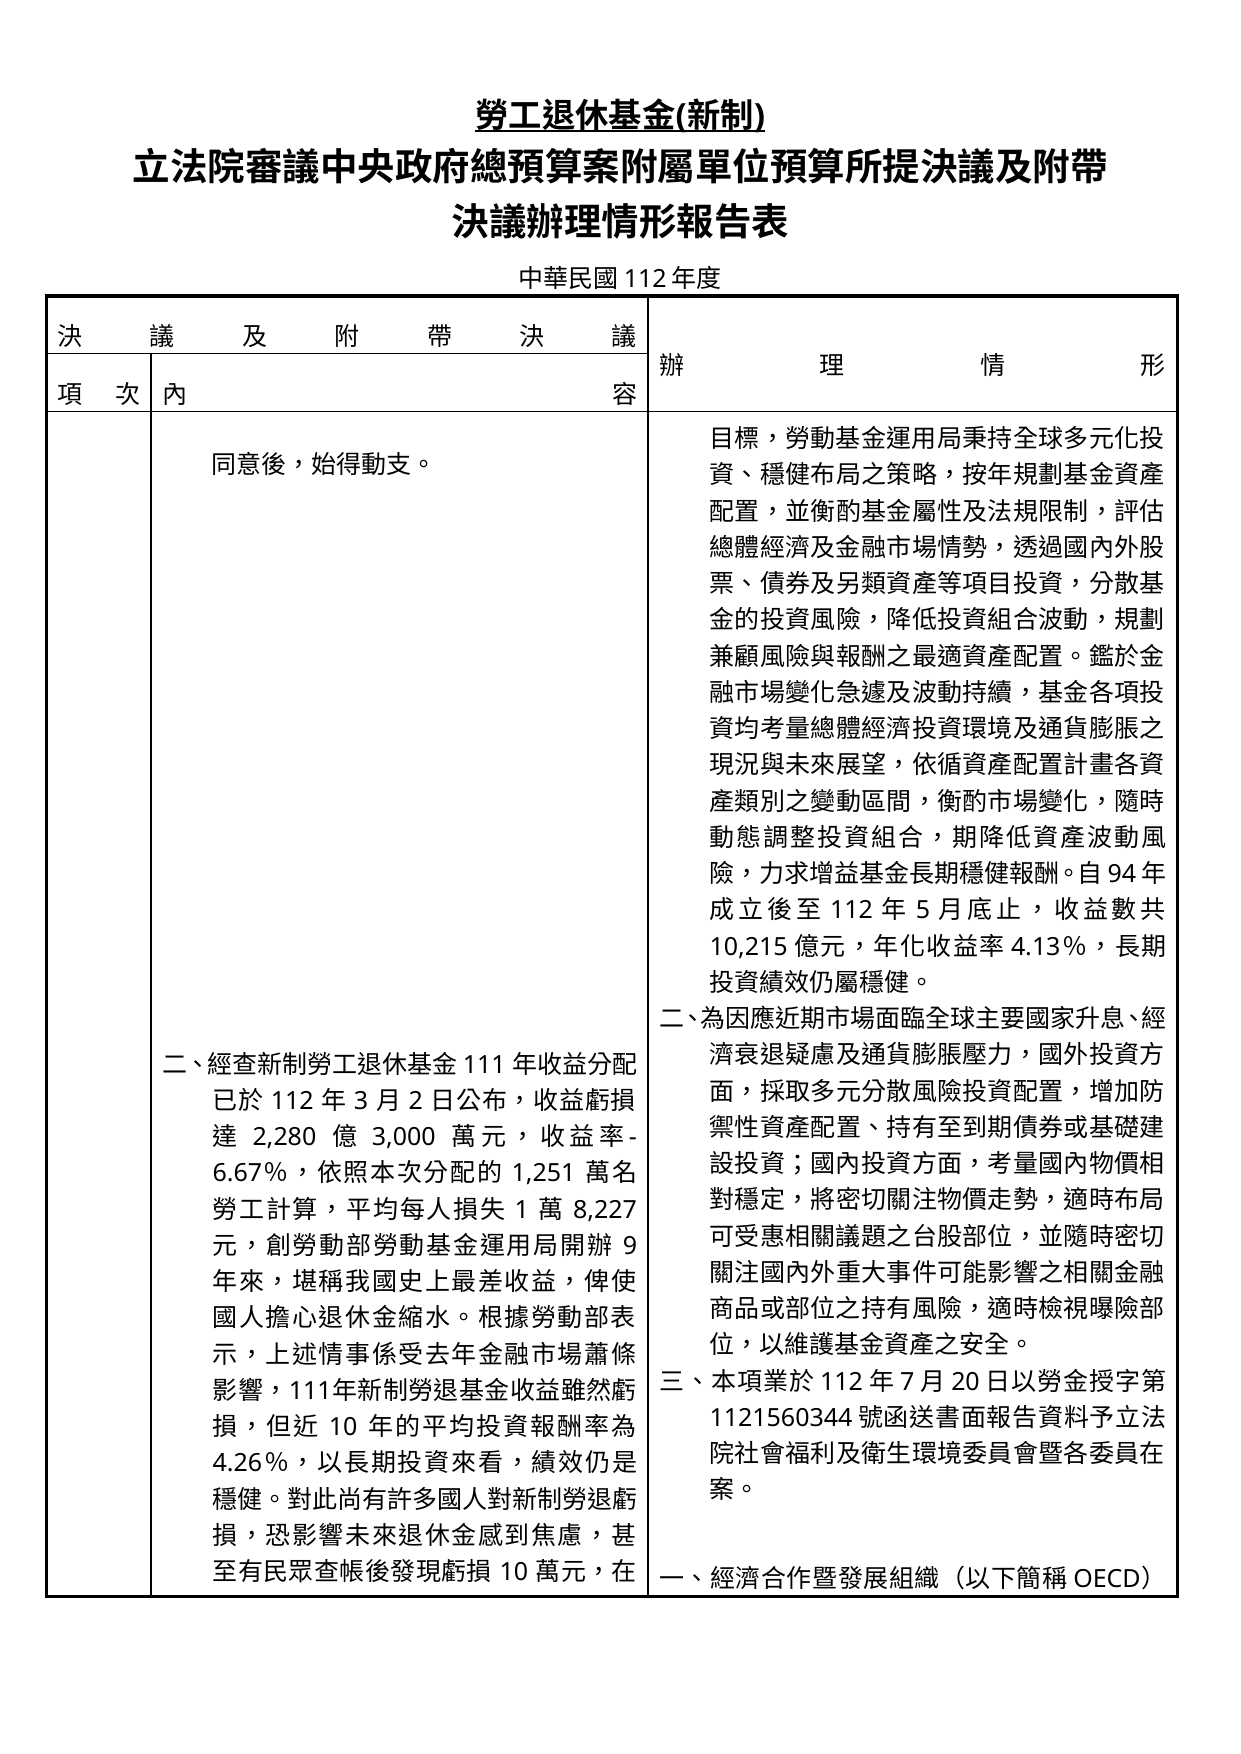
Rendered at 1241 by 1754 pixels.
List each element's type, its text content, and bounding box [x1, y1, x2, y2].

table_cell 內容 [152, 354, 647, 411]
table_cell [48, 412, 150, 1595]
table_header 決議及附帶決議 [48, 298, 647, 352]
table_cell 同意後，始得動支。 二、經查新制勞工退休基金 111 年收益分配已於 112 年 3 月 2 日公布，收益虧損達 2,280 億 3,000 萬元，收益率-6.67％，依照本次分配的 1,251 萬名勞工計算，平均每人損失 1 萬 8,227 元，創勞動部勞動基金運用局開辦 9 年來，堪稱我國史上最差收益，俾使國人擔心退休金縮水。根據勞動部表示，上述情事係受去年金融市場蕭條影響，111年新制勞退基金收益雖然虧損，但近 10 年的平均投資報酬率為 4.26％，以長期投資來看，績效仍是穩健。對此尚有許多國人對新制勞退虧損，恐影響未來退休金感到焦慮，甚至有民眾查帳後發現虧損 10 萬元，在 [152, 412, 647, 1595]
table_header 辦理情形 [649, 298, 1176, 411]
table_cell 項次 [48, 354, 150, 411]
table_cell 目標，勞動基金運用局秉持全球多元化投資、穩健布局之策略，按年規劃基金資產配置，並衡酌基金屬性及法規限制，評估總體經濟及金融市場情勢，透過國內外股票、債券及另類資產等項目投資，分散基金的投資風險，降低投資組合波動，規劃兼顧風險與報酬之最適資產配置。鑑於金融市場變化急遽及波動持續，基金各項投資均考量總體經濟投資環境及通貨膨脹之現況與未來展望，依循資產配置計畫各資產類別之變動區間，衡酌市場變化，隨時動態調整投資組合，期降低資產波動風險，力求增益基金長期穩健報酬。自94年成立後至112年5月底止，收益數共10,215億元，年化收益率4.13％，長期投資績效仍屬穩健。 二、為因應近期市場面臨全球主要國家升息、經濟衰退疑慮及通貨膨脹壓力，國外投資方面，採取多元分散風險投資配置，增加防禦性資產配置、持有至到期債券或基礎建設投資；國內投資方面，考量國內物價相對穩定，將密切關注物價走勢，適時布局可受惠相關議題之台股部位，並隨時密切關注國內外重大事件可能影響之相關金融商品或部位之持有風險，適時檢視曝險部位，以維護基金資產之安全。 三、本項業於112年7月20日以勞金授字第1121560344號函送書面報告資料予立法院社會福利及衛生環境委員會暨各委員在案。 一、經濟合作暨發展組織（以下簡稱OECD） [649, 412, 1176, 1595]
